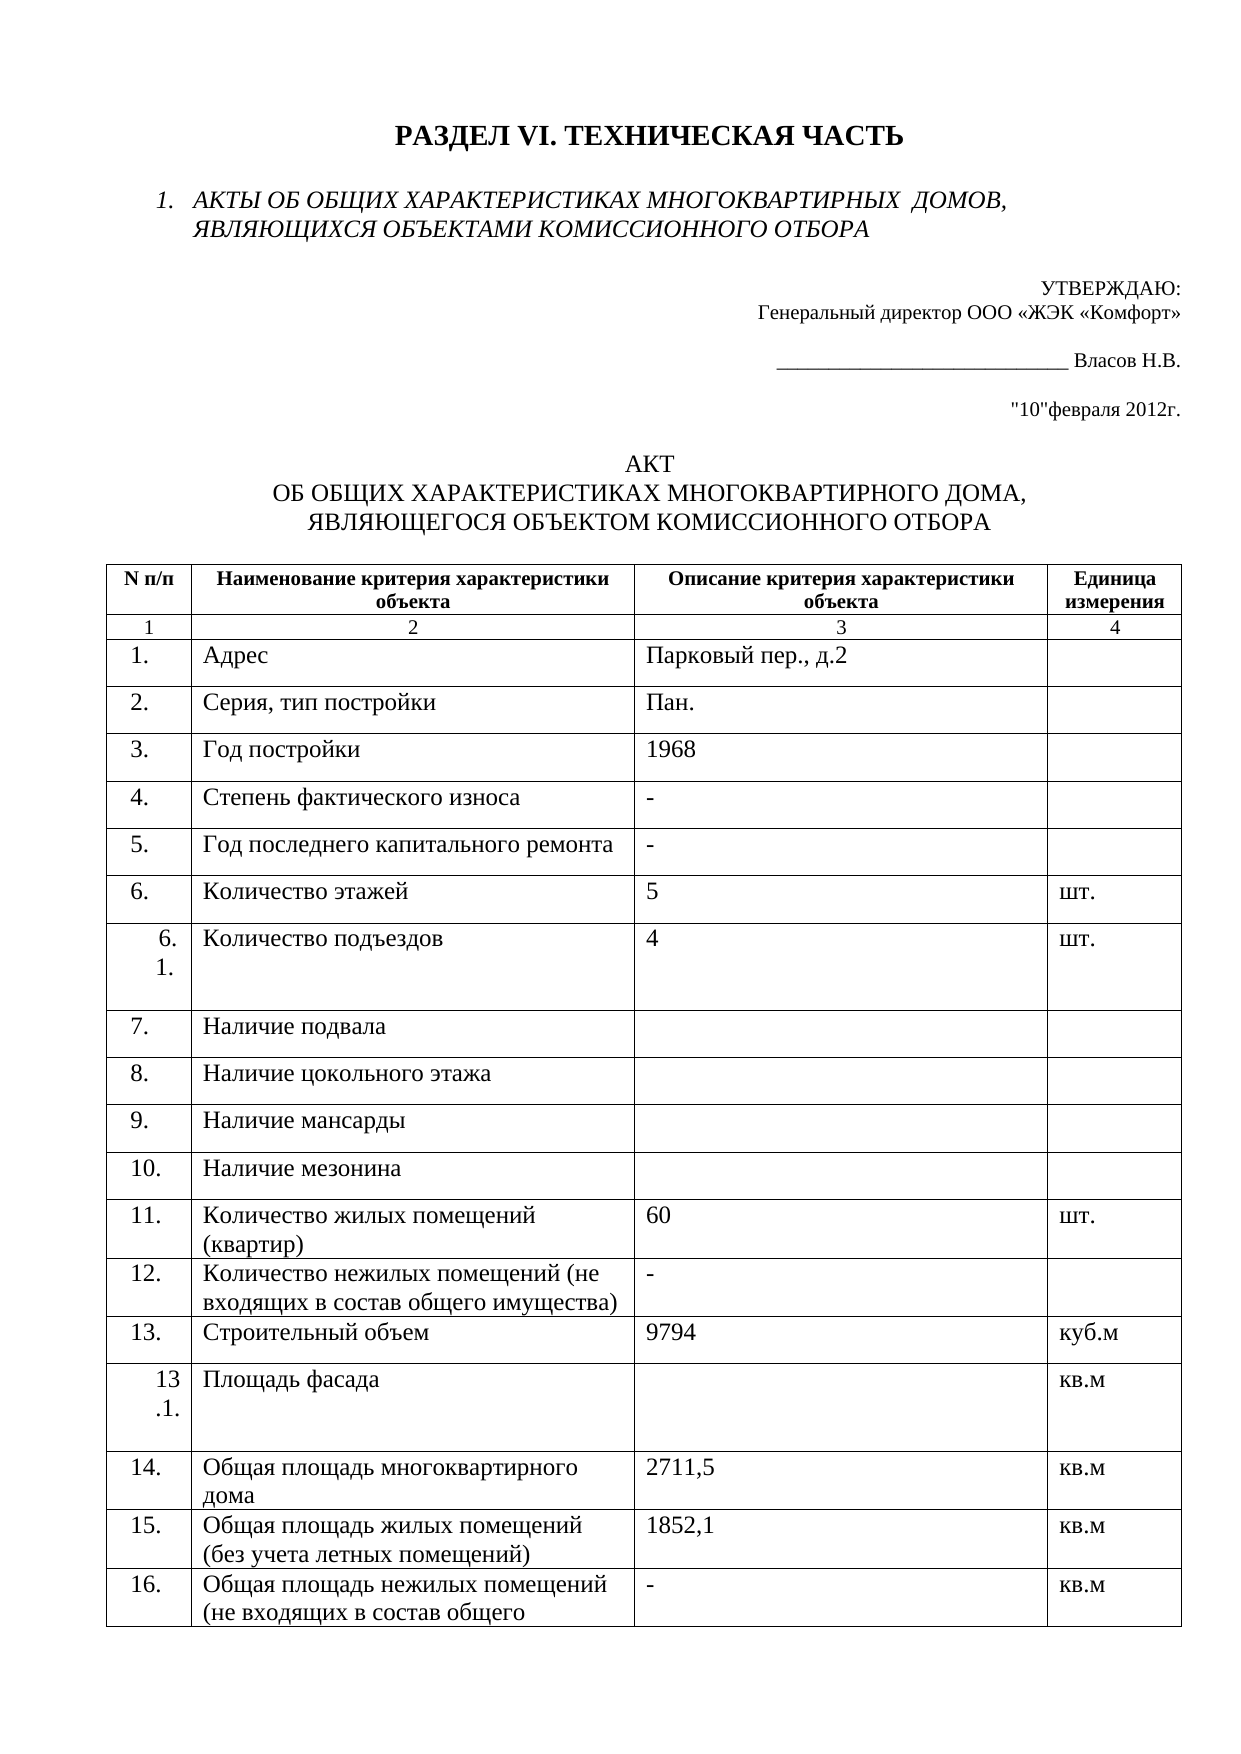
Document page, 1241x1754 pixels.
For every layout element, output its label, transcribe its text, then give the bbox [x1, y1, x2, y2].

table_cell Площадь фасада [192, 1364, 634, 1451]
table_cell [1048, 1058, 1181, 1104]
table_cell [107, 1317, 191, 1363]
table_cell [635, 1105, 1047, 1152]
table_cell Год последнего капитального ремонта [192, 829, 634, 875]
table_cell [635, 1058, 1047, 1104]
table_cell [107, 1153, 191, 1199]
table_cell шт. [1048, 924, 1181, 1010]
table_cell кв.м [1048, 1569, 1181, 1626]
table_cell 60 [635, 1200, 1047, 1257]
table_cell 1852,1 [635, 1510, 1047, 1568]
table_cell - [635, 782, 1047, 828]
table_header Наименование критерия характеристики объекта [192, 565, 634, 613]
table_cell [635, 1011, 1047, 1057]
table_cell кв.м [1048, 1510, 1181, 1568]
table_cell [107, 1452, 191, 1509]
table_cell 5 [635, 876, 1047, 922]
table_cell шт. [1048, 876, 1181, 922]
text ОБ ОБЩИХ ХАРАКТЕРИСТИКАХ МНОГОКВАРТИРНОГО ДОМА, [118, 478, 1181, 507]
text АКТ [118, 449, 1181, 478]
table_cell Количество жилых помещений (квартир) [192, 1200, 634, 1257]
text РАЗДЕЛ VI. ТЕХНИЧЕСКАЯ ЧАСТЬ [118, 118, 1181, 152]
table_cell [1048, 734, 1181, 781]
table_cell Количество этажей [192, 876, 634, 922]
table_cell Общая площадь жилых помещений (без учета летных помещений) [192, 1510, 634, 1568]
table_cell Общая площадь нежилых помещений (не входящих в состав общего [192, 1569, 634, 1626]
table_cell - [635, 1259, 1047, 1316]
table_cell [107, 782, 191, 828]
table_cell [1048, 1153, 1181, 1199]
table_cell Пан. [635, 687, 1047, 733]
table_cell [107, 876, 191, 922]
table_cell Наличие подвала [192, 1011, 634, 1057]
table_header Единица измерения [1048, 565, 1181, 613]
table_cell [107, 924, 191, 1010]
table_cell [107, 1105, 191, 1152]
table_cell Год постройки [192, 734, 634, 781]
table_cell Адрес [192, 640, 634, 686]
table_cell Количество подъездов [192, 924, 634, 1010]
table_cell 9794 [635, 1317, 1047, 1363]
table_cell 1968 [635, 734, 1047, 781]
table_cell шт. [1048, 1200, 1181, 1257]
table_cell 3 [635, 615, 1047, 639]
table_cell [107, 1011, 191, 1057]
table_cell 2 [192, 615, 634, 639]
table_cell [1048, 1105, 1181, 1152]
table_cell [107, 687, 191, 733]
text УТВЕРЖДАЮ: [118, 276, 1181, 300]
table_cell 4 [635, 924, 1047, 1010]
table_cell [107, 1200, 191, 1257]
table_cell Серия, тип постройки [192, 687, 634, 733]
table_cell [107, 1510, 191, 1568]
table_cell [107, 1569, 191, 1626]
table_cell 2711,5 [635, 1452, 1047, 1509]
table_header N п/п [107, 565, 191, 613]
table_cell Наличие цокольного этажа [192, 1058, 634, 1104]
text ЯВЛЯЮЩЕГОСЯ ОБЪЕКТОМ КОМИССИОННОГО ОТБОРА [118, 507, 1181, 536]
table_cell - [635, 1569, 1047, 1626]
table_cell [107, 1259, 191, 1316]
table_cell [1048, 829, 1181, 875]
table_cell [1048, 1259, 1181, 1316]
table_cell Количество нежилых помещений (не входящих в состав общего имущества) [192, 1259, 634, 1316]
table_cell Строительный объем [192, 1317, 634, 1363]
table_cell - [635, 829, 1047, 875]
table_cell 1 [107, 615, 191, 639]
text ____________________________ Власов Н.В. [118, 348, 1181, 372]
table_cell [1048, 782, 1181, 828]
table_cell Степень фактического износа [192, 782, 634, 828]
table_cell [1048, 1011, 1181, 1057]
table_cell 4 [1048, 615, 1181, 639]
table_cell [107, 640, 191, 686]
table_cell кв.м [1048, 1364, 1181, 1451]
text Генеральный директор ООО «ЖЭК «Комфорт» [118, 300, 1181, 324]
table_cell Парковый пер., д.2 [635, 640, 1047, 686]
table_cell кв.м [1048, 1452, 1181, 1509]
table_header Описание критерия характеристики объекта [635, 565, 1047, 613]
table_cell Наличие мезонина [192, 1153, 634, 1199]
table_cell [107, 734, 191, 781]
table_cell [635, 1153, 1047, 1199]
table_cell куб.м [1048, 1317, 1181, 1363]
table_cell [1048, 687, 1181, 733]
table_cell [635, 1364, 1047, 1451]
table_cell [1048, 640, 1181, 686]
table_cell Общая площадь многоквартирного дома [192, 1452, 634, 1509]
list АКТЫ ОБ ОБЩИХ ХАРАКТЕРИСТИКАХ МНОГОКВАРТИРНЫХ ДОМОВ, ЯВЛЯЮЩИХСЯ ОБЪЕКТАМИ КОМИССИОННОГО ОТБОРА [156, 185, 1181, 243]
text "10"февраля 2012г. [118, 397, 1181, 421]
table_cell [107, 829, 191, 875]
table_cell [107, 1058, 191, 1104]
table_cell [107, 1364, 191, 1451]
table_cell Наличие мансарды [192, 1105, 634, 1152]
